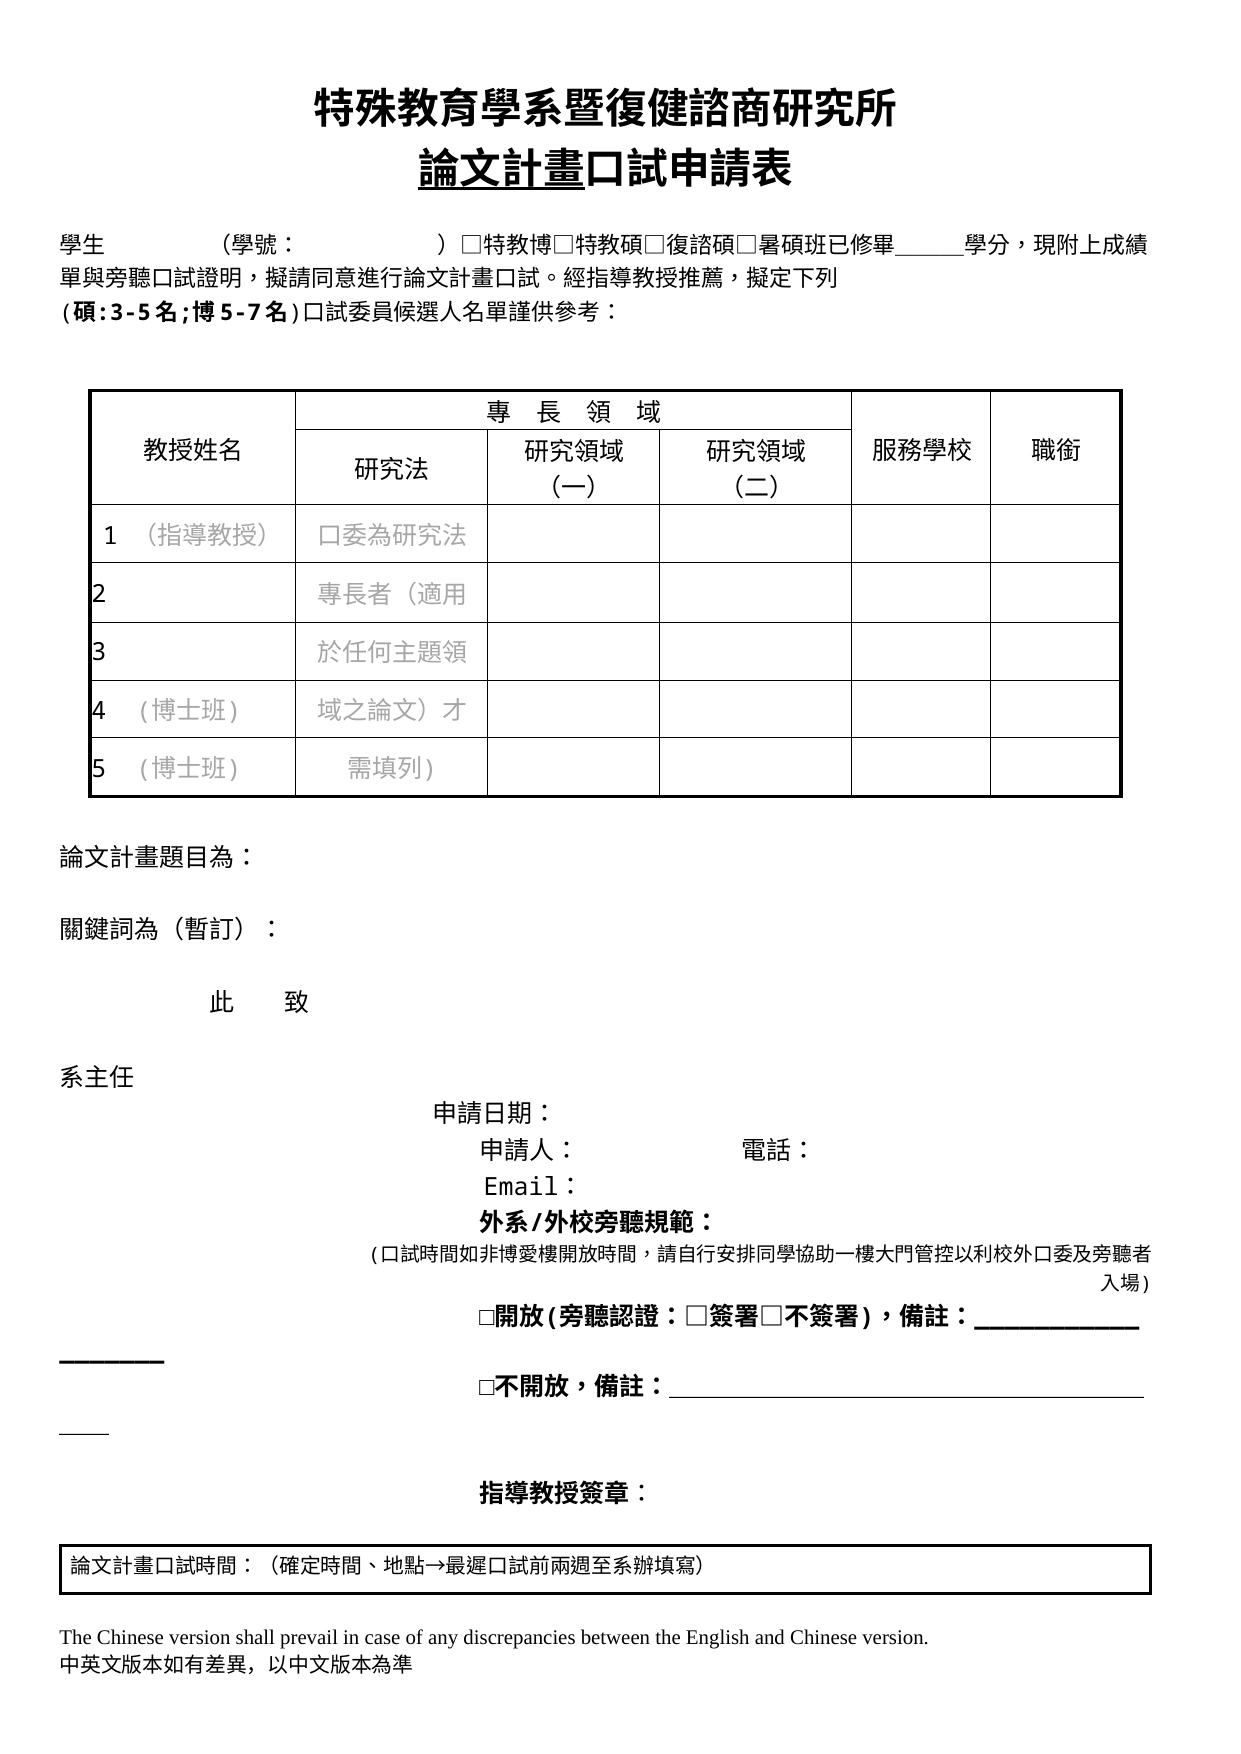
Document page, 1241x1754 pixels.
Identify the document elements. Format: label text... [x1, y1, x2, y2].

table_header 服務學校 [852, 392, 990, 504]
text Email： [59, 1166, 1070, 1203]
table_cell [488, 623, 659, 679]
table_cell 4 (博士班) [92, 681, 295, 737]
table_cell 5 (博士班) [92, 738, 295, 795]
table_cell [852, 505, 990, 562]
table_cell 需填列) [296, 738, 487, 795]
text 系主任 [59, 1058, 1058, 1094]
table_cell [991, 505, 1119, 562]
table_cell [991, 681, 1119, 737]
text 學生 （學號： ）□特教博□特教碩□復諮碩□暑碩班已修畢＿＿＿學分，現附上成績單與旁聽口試證明，擬請同意進行論文計畫口試。經指導教授推薦，擬定下列 [59, 227, 1152, 293]
text 此 致 [59, 982, 1058, 1018]
table_cell 研究法 [296, 430, 487, 504]
table_cell 研究領域（二） [660, 430, 851, 504]
text (口試時間如非博愛樓開放時間，請自行安排同學協助一樓大門管控以利校外口委及旁聽者入場) [59, 1239, 1152, 1296]
text 特殊教育學系暨復健諮商研究所 [59, 75, 1152, 135]
text 關鍵詞為（暫訂）： [59, 909, 1058, 946]
table_cell [852, 738, 990, 795]
table_cell [660, 563, 851, 622]
text 論文計畫口試申請表 [59, 135, 1152, 196]
text 申請日期： [282, 1094, 1070, 1130]
text 外系/外校旁聽規範： [59, 1203, 1152, 1239]
table_cell [660, 623, 851, 679]
table_cell [660, 681, 851, 737]
table_cell [660, 505, 851, 562]
table_cell [991, 623, 1119, 679]
table_cell 專長者（適用 [296, 563, 487, 622]
table_cell [852, 623, 990, 679]
text 指導教授簽章： [59, 1473, 1070, 1509]
table_cell [852, 681, 990, 737]
text □開放(旁聽認證：□簽署□不簽署)，備註：__________________ [59, 1296, 1152, 1367]
table_header 職銜 [991, 392, 1119, 504]
table_cell 於任何主題領 [296, 623, 487, 679]
table_cell [991, 563, 1119, 622]
table_cell [991, 738, 1119, 795]
text 論文計畫題目為： [59, 837, 1058, 873]
table_header 專 長 領 域 [296, 392, 851, 428]
text (碩:3-5名;博5-7名)口試委員候選人名單謹供參考： [59, 293, 1152, 327]
table_cell 1 （指導教授） [92, 505, 295, 562]
text 論文計畫口試時間：（確定時間、地點→最遲口試前兩週至系辦填寫） [62, 1547, 1149, 1592]
table_cell [488, 563, 659, 622]
table_header 教授姓名 [92, 392, 295, 504]
table_cell [488, 505, 659, 562]
table_cell [660, 738, 851, 795]
table_cell 域之論文）才 [296, 681, 487, 737]
text 申請人： 電話： [59, 1130, 1070, 1166]
table_cell 3 [92, 623, 295, 679]
table_cell [488, 681, 659, 737]
table_cell [852, 563, 990, 622]
table_cell [488, 738, 659, 795]
table_cell 2 [92, 563, 295, 622]
table_cell 口委為研究法 [296, 505, 487, 562]
table_cell 研究領域（一） [488, 430, 659, 504]
text □不開放，備註：＿＿＿＿＿＿＿＿＿＿＿＿＿＿＿＿＿＿＿＿＿ [59, 1367, 1152, 1439]
